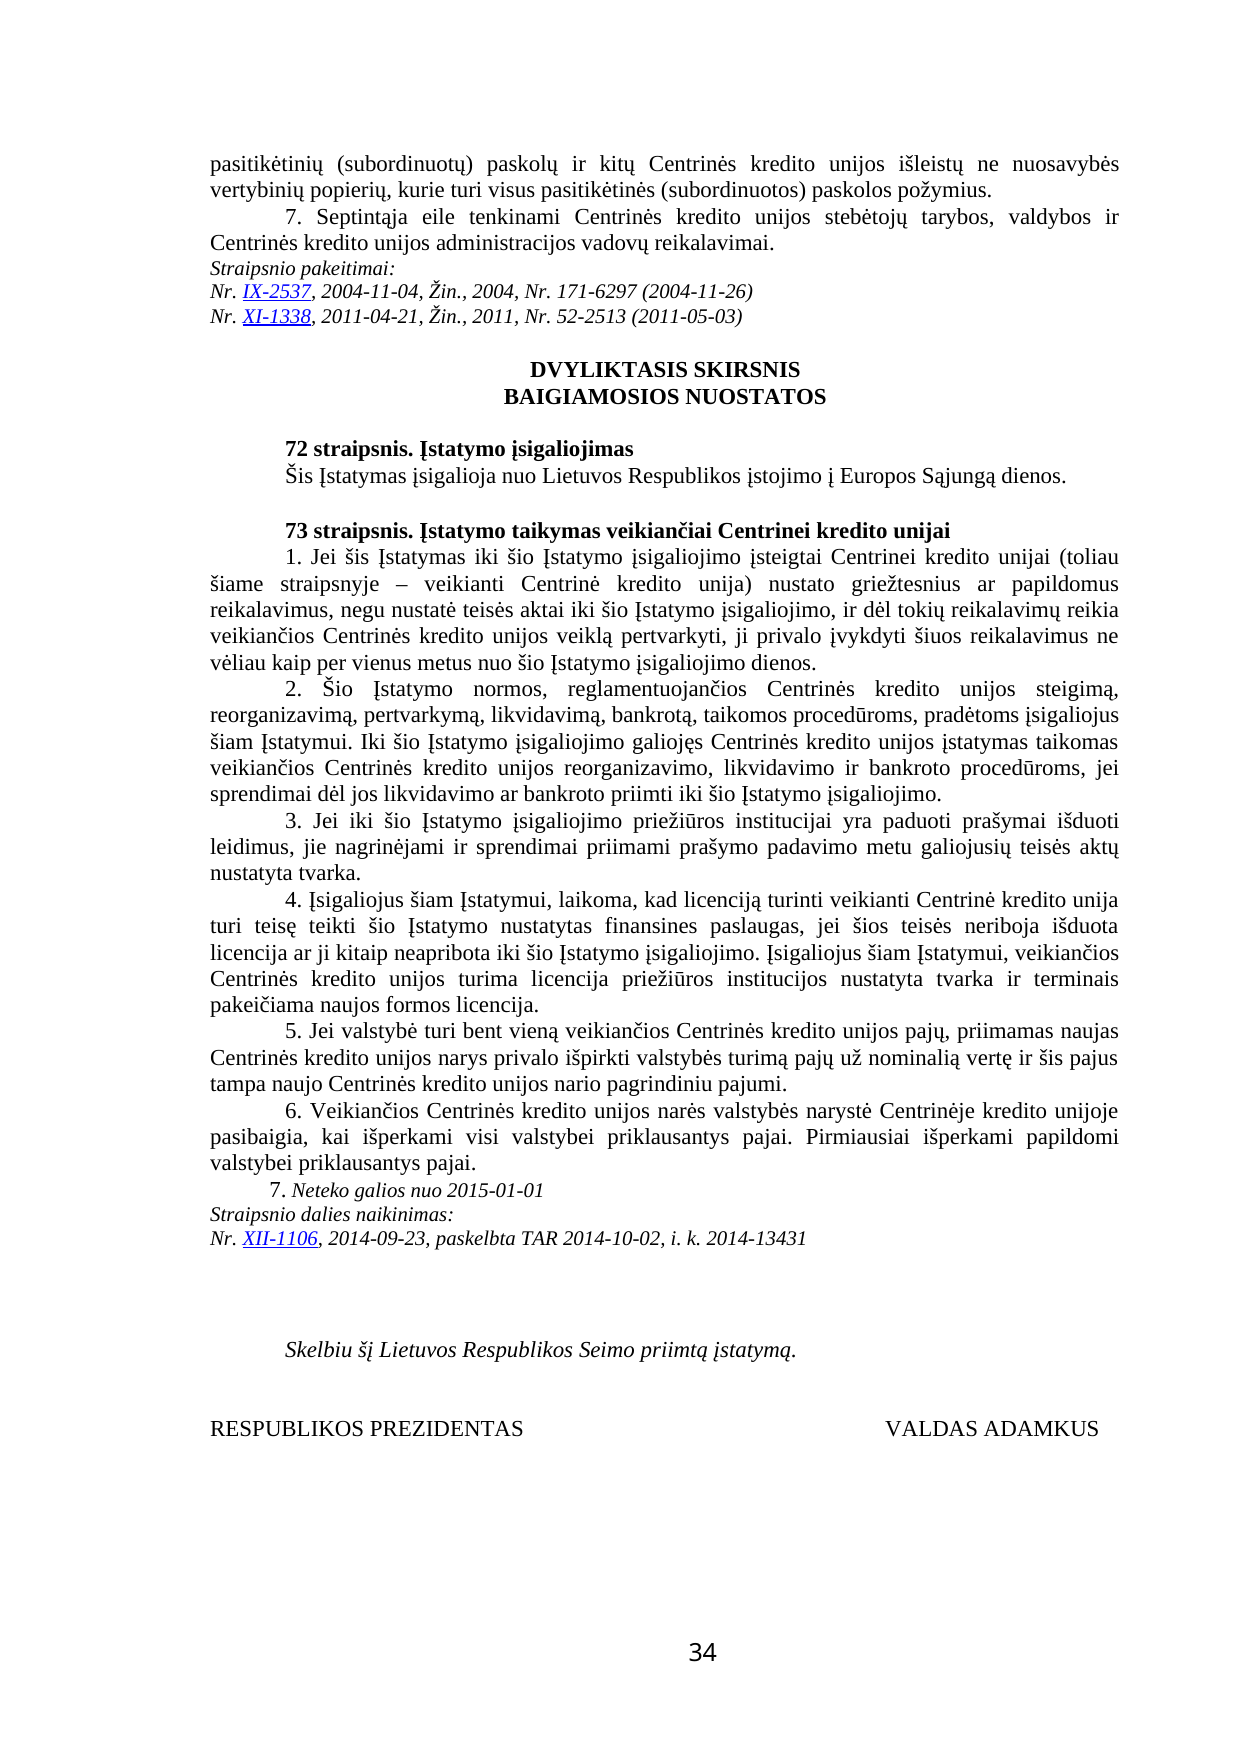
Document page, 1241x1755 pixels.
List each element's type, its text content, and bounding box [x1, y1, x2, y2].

text Straipsnio pakeitimai: [210, 255, 1120, 279]
text 7. Septintąja eile tenkinami Centrinės kredito unijos stebėtojų tarybos, valdybos ir Centrinės kredito unijos administracijos vadovų reikalavimai. [210, 203, 1120, 255]
text DVYLIKTASIS SKIRSNIS [210, 356, 1120, 383]
text pasitikėtinių (subordinuotų) paskolų ir kitų Centrinės kredito unijos išleistų ne nuosavybės vertybinių popierių, kurie turi visus pasitikėtinės (subordinuotos) paskolos požymius. [210, 150, 1120, 203]
text Nr. XII-1106, 2014-09-23, paskelbta TAR 2014-10-02, i. k. 2014-13431 [210, 1226, 1120, 1250]
text 5. Jei valstybė turi bent vieną veikiančios Centrinės kredito unijos pajų, priimamas naujas Centrinės kredito unijos narys privalo išpirkti valstybės turimą pajų už nominalią vertę ir šis pajus tampa naujo Centrinės kredito unijos nario pagrindiniu pajumi. [210, 1018, 1120, 1097]
text 1. Jei šis Įstatymas iki šio Įstatymo įsigaliojimo įsteigtai Centrinei kredito unijai (toliau šiame straipsnyje – veikianti Centrinė kredito unija) nustato griežtesnius ar papildomus reikalavimus, negu nustatė teisės aktai iki šio Įstatymo įsigaliojimo, ir dėl tokių reikalavimų reikia veikiančios Centrinės kredito unijos veiklą pertvarkyti, ji privalo įvykdyti šiuos reikalavimus ne vėliau kaip per vienus metus nuo šio Įstatymo įsigaliojimo dienos. [210, 543, 1120, 675]
text 6. Veikiančios Centrinės kredito unijos narės valstybės narystė Centrinėje kredito unijoje pasibaigia, kai išperkami visi valstybei priklausantys pajai. Pirmiausiai išperkami papildomi valstybei priklausantys pajai. [210, 1097, 1120, 1176]
text 7. Neteko galios nuo 2015-01-01 [210, 1176, 1120, 1202]
text Šis Įstatymas įsigalioja nuo Lietuvos Respublikos įstojimo į Europos Sąjungą dienos. [210, 462, 1120, 488]
text Nr. XI-1338, 2011-04-21, Žin., 2011, Nr. 52-2513 (2011-05-03) [210, 303, 1120, 328]
text 73 straipsnis. Įstatymo taikymas veikiančiai Centrinei kredito unijai [210, 517, 1120, 543]
text 3. Jei iki šio Įstatymo įsigaliojimo priežiūros institucijai yra paduoti prašymai išduoti leidimus, jie nagrinėjami ir sprendimai priimami prašymo padavimo metu galiojusių teisės aktų nustatyta tvarka. [210, 807, 1120, 886]
text Straipsnio dalies naikinimas: [210, 1202, 1120, 1226]
text 2. Šio Įstatymo normos, reglamentuojančios Centrinės kredito unijos steigimą, reorganizavimą, pertvarkymą, likvidavimą, bankrotą, taikomos procedūroms, pradėtoms įsigaliojus šiam Įstatymui. Iki šio Įstatymo įsigaliojimo galiojęs Centrinės kredito unijos įstatymas taikomas veikiančios Centrinės kredito unijos reorganizavimo, likvidavimo ir bankroto procedūroms, jei sprendimai dėl jos likvidavimo ar bankroto priimti iki šio Įstatymo įsigaliojimo. [210, 675, 1120, 807]
text Skelbiu šį Lietuvos Respublikos Seimo priimtą įstatymą. [210, 1336, 1120, 1363]
text Nr. IX-2537, 2004-11-04, Žin., 2004, Nr. 171-6297 (2004-11-26) [210, 279, 1120, 303]
text 4. Įsigaliojus šiam Įstatymui, laikoma, kad licenciją turinti veikianti Centrinė kredito unija turi teisę teikti šio Įstatymo nustatytas finansines paslaugas, jei šios teisės neriboja išduota licencija ar ji kitaip neapribota iki šio Įstatymo įsigaliojimo. Įsigaliojus šiam Įstatymui, veikiančios Centrinės kredito unijos turima licencija priežiūros institucijos nustatyta tvarka ir terminais pakeičiama naujos formos licencija. [210, 886, 1120, 1018]
text RESPUBLIKOS PREZIDENTAS VALDAS ADAMKUS [210, 1416, 1120, 1442]
text BAIGIAMOSIOS NUOSTATOS [210, 383, 1120, 409]
text 72 straipsnis. Įstatymo įsigaliojimas [210, 435, 1120, 462]
